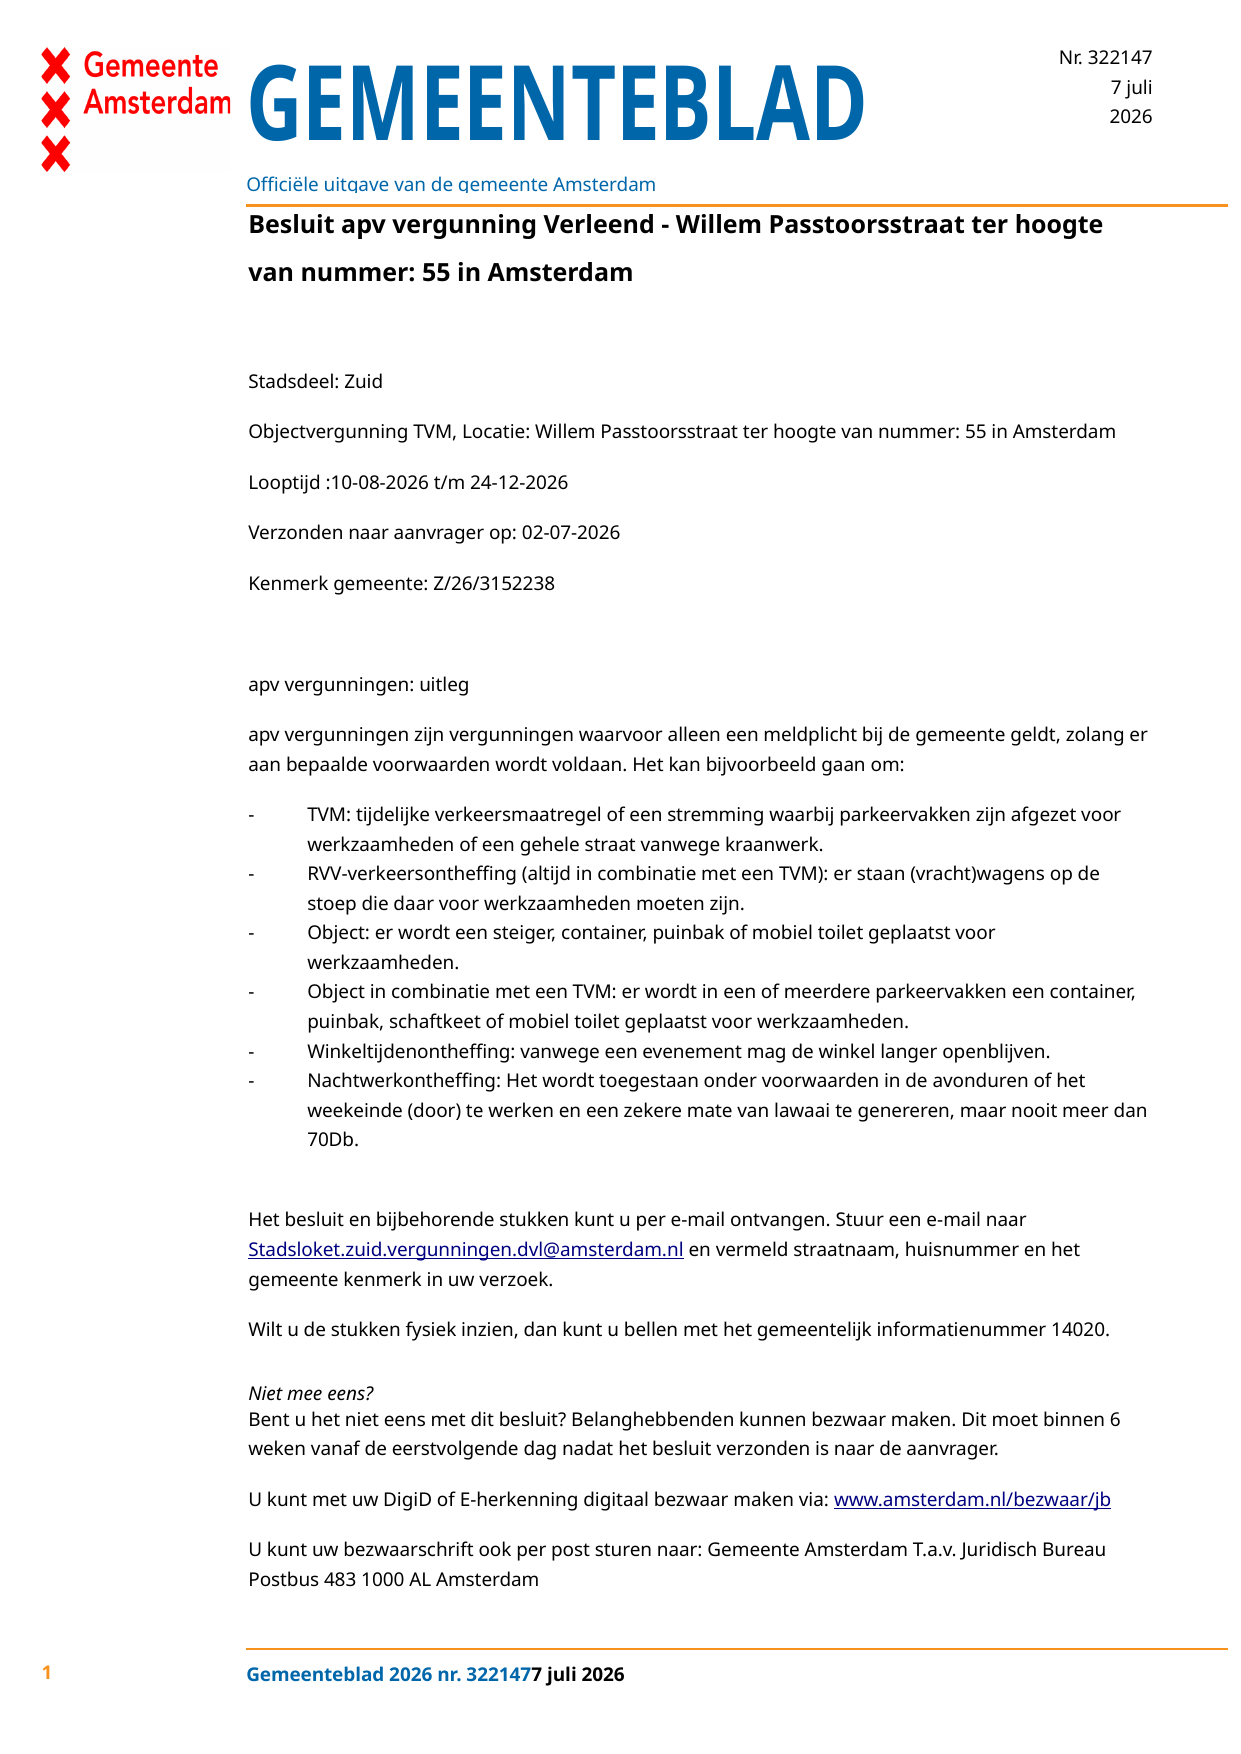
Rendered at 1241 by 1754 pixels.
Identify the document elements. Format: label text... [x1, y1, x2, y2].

text U kunt uw bezwaarschrift ook per post sturen naar: Gemeente Amsterdam T.a.v. Juridisch Bureau Postbus 483 1000 AL Amsterdam [248, 1536, 1152, 1592]
text Besluit apv vergunning Verleend - Willem Passtoorsstraat ter hoogte van nummer: 55 in Amsterdam [248, 207, 1152, 288]
text Niet mee eens? [248, 1380, 1152, 1406]
list RVV-verkeersontheffing (altijd in combinatie met een TVM): er staan (vracht)wagens op de stoep die daar voor werkzaamheden moeten zijn. [248, 860, 1152, 916]
text Het besluit en bijbehorende stukken kunt u per e-mail ontvangen. Stuur een e-mail naar Stadsloket.zuid.vergunningen.dvl@amsterdam.nl en vermeld straatnaam, huisnummer en het gemeente kenmerk in uw verzoek. [248, 1207, 1152, 1292]
list Nachtwerkontheffing: Het wordt toegestaan onder voorwaarden in de avonduren of het weekeinde (door) te werken en een zekere mate van lawaai te genereren, maar nooit meer dan 70Db. [248, 1067, 1152, 1152]
list Object: er wordt een steiger, container, puinbak of mobiel toilet geplaatst voor werkzaamheden. [248, 919, 1152, 975]
list TVM: tijdelijke verkeersmaatregel of een stremming waarbij parkeervakken zijn afgezet voor werkzaamheden of een gehele straat vanwege kraanwerk. [248, 801, 1152, 857]
picture [41, 47, 231, 172]
text Kenmerk gemeente: Z/26/3152238 [248, 570, 1152, 596]
list Object in combinatie met een TVM: er wordt in een of meerdere parkeervakken een container, puinbak, schaftkeet of mobiel toilet geplaatst voor werkzaamheden. [248, 979, 1152, 1034]
list Winkeltijdenontheffing: vanwege een evenement mag de winkel langer openblijven. [248, 1038, 1152, 1064]
text Objectvergunning TVM, Locatie: Willem Passtoorsstraat ter hoogte van nummer: 55 in Amsterdam [248, 419, 1152, 444]
text Bent u het niet eens met dit besluit? Belanghebbenden kunnen bezwaar maken. Dit moet binnen 6 weken vanaf de eerstvolgende dag nadat het besluit verzonden is naar de aanvrager. [248, 1406, 1152, 1461]
text Looptijd :10-08-2026 t/m 24-12-2026 [248, 469, 1152, 495]
text Verzonden naar aanvrager op: 02-07-2026 [248, 519, 1152, 545]
text apv vergunningen: uitleg [248, 671, 1152, 697]
text Wilt u de stukken fysiek inzien, dan kunt u bellen met het gemeentelijk informatienummer 14020. [248, 1316, 1152, 1342]
text apv vergunningen zijn vergunningen waarvoor alleen een meldplicht bij de gemeente geldt, zolang er aan bepaalde voorwaarden wordt voldaan. Het kan bijvoorbeeld gaan om: [248, 721, 1152, 777]
text Stadsdeel: Zuid [248, 368, 1152, 394]
text U kunt met uw DigiD of E-herkenning digitaal bezwaar maken via: www.amsterdam.nl/bezwaar/jb [248, 1486, 1152, 1512]
